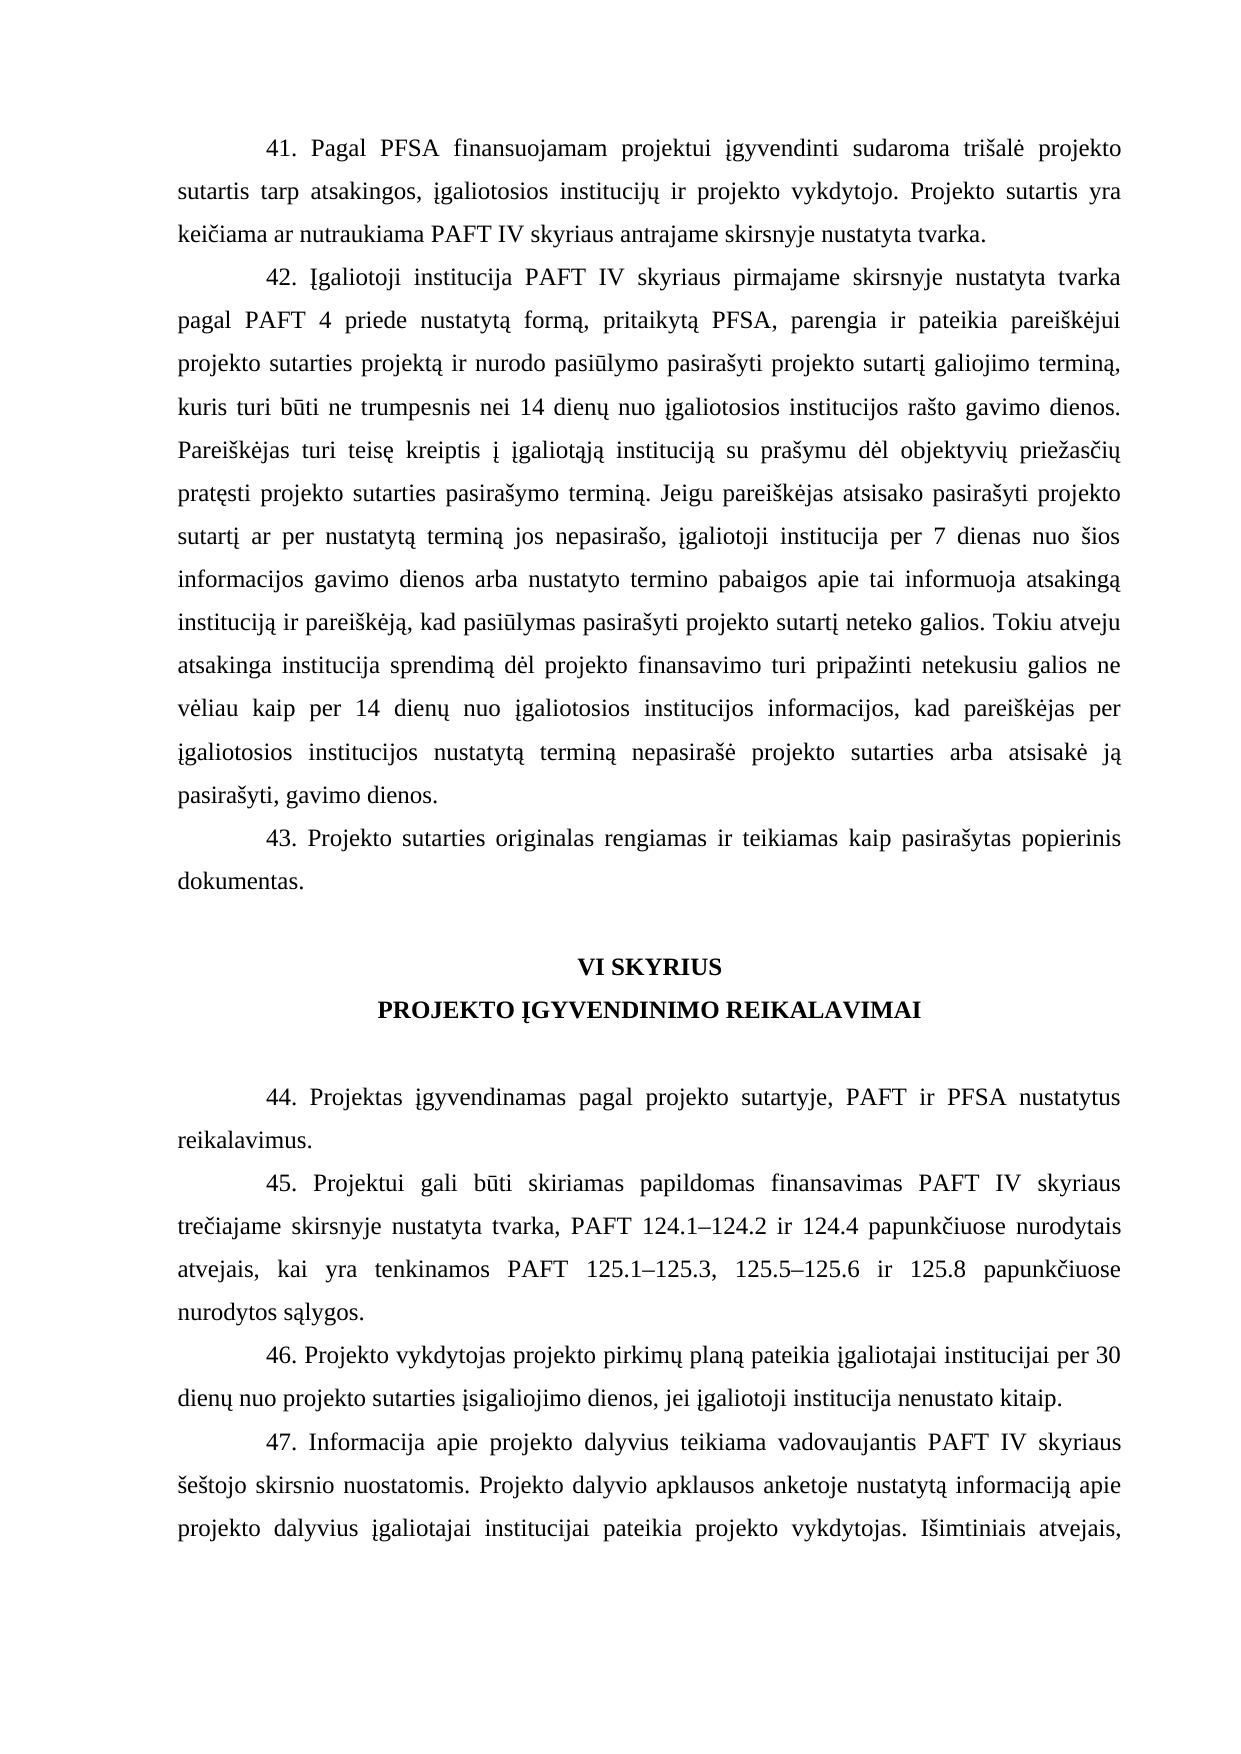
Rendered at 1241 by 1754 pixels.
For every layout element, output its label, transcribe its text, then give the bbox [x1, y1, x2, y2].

text 44. Projektas įgyvendinamas pagal projekto sutartyje, PAFT ir PFSA nustatytus reikalavimus. [177, 1082, 1122, 1153]
text 46. Projekto vykdytojas projekto pirkimų planą pateikia įgaliotajai institucijai per 30 dienų nuo projekto sutarties įsigaliojimo dienos, jei įgaliotoji institucija nenustato kitaip. [177, 1340, 1122, 1412]
text PROJEKTO ĮGYVENDINIMO REIKALAVIMAI [177, 995, 1122, 1024]
text VI SKYRIUS [177, 952, 1122, 981]
text 41. Pagal PFSA finansuojamam projektui įgyvendinti sudaroma trišalė projekto sutartis tarp atsakingos, įgaliotosios institucijų ir projekto vykdytojo. Projekto sutartis yra keičiama ar nutraukiama PAFT IV skyriaus antrajame skirsnyje nustatyta tvarka. [177, 133, 1122, 248]
text 42. Įgaliotoji institucija PAFT IV skyriaus pirmajame skirsnyje nustatyta tvarka pagal PAFT 4 priede nustatytą formą, pritaikytą PFSA, parengia ir pateikia pareiškėjui projekto sutarties projektą ir nurodo pasiūlymo pasirašyti projekto sutartį galiojimo terminą, kuris turi būti ne trumpesnis nei 14 dienų nuo įgaliotosios institucijos rašto gavimo dienos. Pareiškėjas turi teisę kreiptis į įgaliotąją instituciją su prašymu dėl objektyvių priežasčių pratęsti projekto sutarties pasirašymo terminą. Jeigu pareiškėjas atsisako pasirašyti projekto sutartį ar per nustatytą terminą jos nepasirašo, įgaliotoji institucija per 7 dienas nuo šios informacijos gavimo dienos arba nustatyto termino pabaigos apie tai informuoja atsakingą instituciją ir pareiškėją, kad pasiūlymas pasirašyti projekto sutartį neteko galios. Tokiu atveju atsakinga institucija sprendimą dėl projekto finansavimo turi pripažinti netekusiu galios ne vėliau kaip per 14 dienų nuo įgaliotosios institucijos informacijos, kad pareiškėjas per įgaliotosios institucijos nustatytą terminą nepasirašė projekto sutarties arba atsisakė ją pasirašyti, gavimo dienos. [177, 262, 1122, 808]
text 45. Projektui gali būti skiriamas papildomas finansavimas PAFT IV skyriaus trečiajame skirsnyje nustatyta tvarka, PAFT 124.1–124.2 ir 124.4 papunkčiuose nurodytais atvejais, kai yra tenkinamos PAFT 125.1–125.3, 125.5–125.6 ir 125.8 papunkčiuose nurodytos sąlygos. [177, 1168, 1122, 1326]
text 47. Informacija apie projekto dalyvius teikiama vadovaujantis PAFT IV skyriaus šeštojo skirsnio nuostatomis. Projekto dalyvio apklausos anketoje nustatytą informaciją apie projekto dalyvius įgaliotajai institucijai pateikia projekto vykdytojas. Išimtiniais atvejais, [177, 1427, 1122, 1542]
text 43. Projekto sutarties originalas rengiamas ir teikiamas kaip pasirašytas popierinis dokumentas. [177, 823, 1122, 895]
